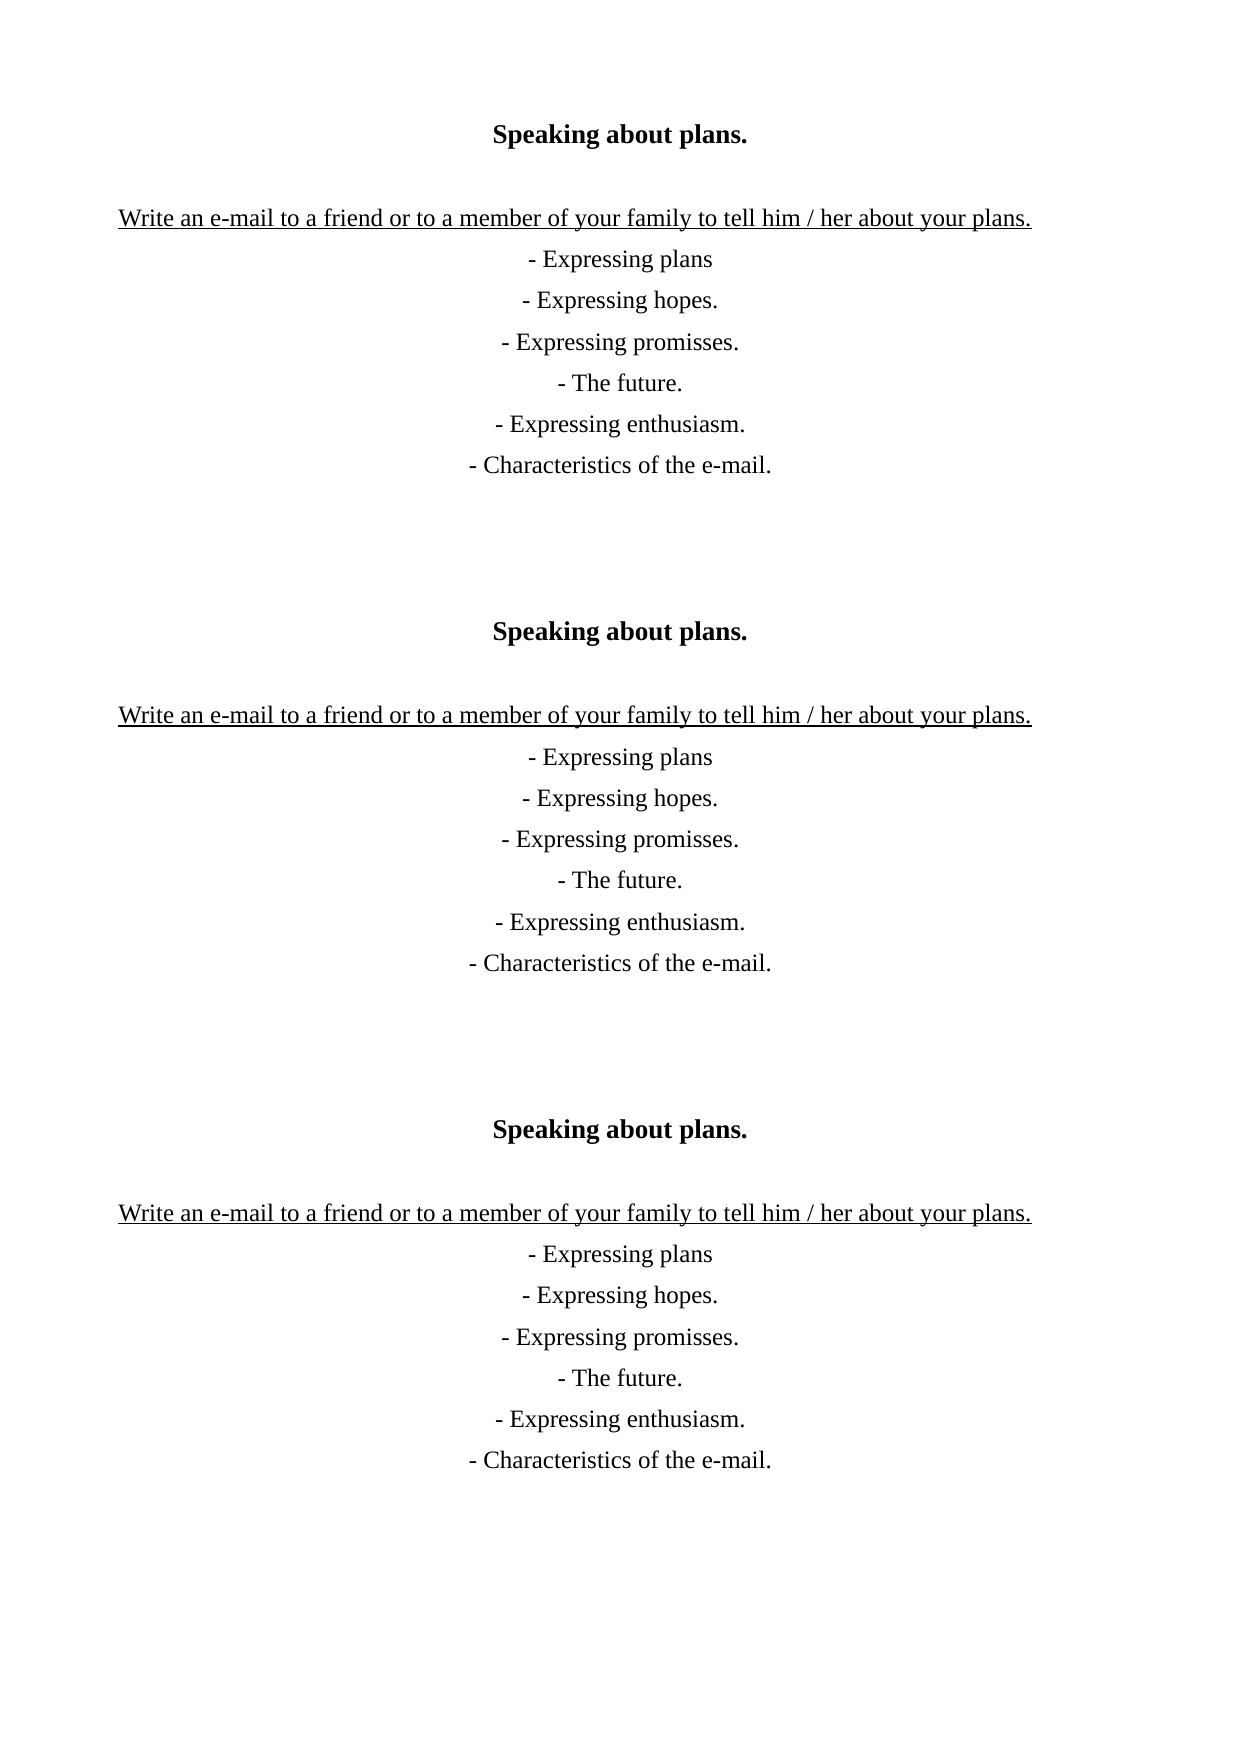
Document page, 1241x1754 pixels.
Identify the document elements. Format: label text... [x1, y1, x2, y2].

text Write an e-mail to a friend or to a member of your family to tell him / her about your plans. [118, 700, 1122, 729]
text - Expressing promisses. [118, 824, 1122, 853]
text - The future. [118, 368, 1122, 397]
text - Expressing promisses. [118, 327, 1122, 356]
text - Expressing enthusiasm. [118, 907, 1122, 935]
text - The future. [118, 1363, 1122, 1392]
text Write an e-mail to a friend or to a member of your family to tell him / her about your plans. [118, 1198, 1122, 1227]
text - Characteristics of the e-mail. [118, 948, 1122, 977]
text - Expressing hopes. [118, 286, 1122, 314]
text - The future. [118, 865, 1122, 894]
text Speaking about plans. [118, 118, 1122, 149]
text - Expressing promisses. [118, 1322, 1122, 1350]
text - Expressing plans [118, 1239, 1122, 1268]
text - Characteristics of the e-mail. [118, 1445, 1122, 1474]
text Write an e-mail to a friend or to a member of your family to tell him / her about your plans. [118, 203, 1122, 232]
text - Characteristics of the e-mail. [118, 451, 1122, 479]
text - Expressing plans [118, 742, 1122, 770]
text - Expressing enthusiasm. [118, 409, 1122, 438]
text - Expressing hopes. [118, 783, 1122, 812]
text Speaking about plans. [118, 1113, 1122, 1144]
text - Expressing enthusiasm. [118, 1404, 1122, 1433]
text Speaking about plans. [118, 616, 1122, 647]
text - Expressing plans [118, 244, 1122, 273]
text - Expressing hopes. [118, 1280, 1122, 1309]
